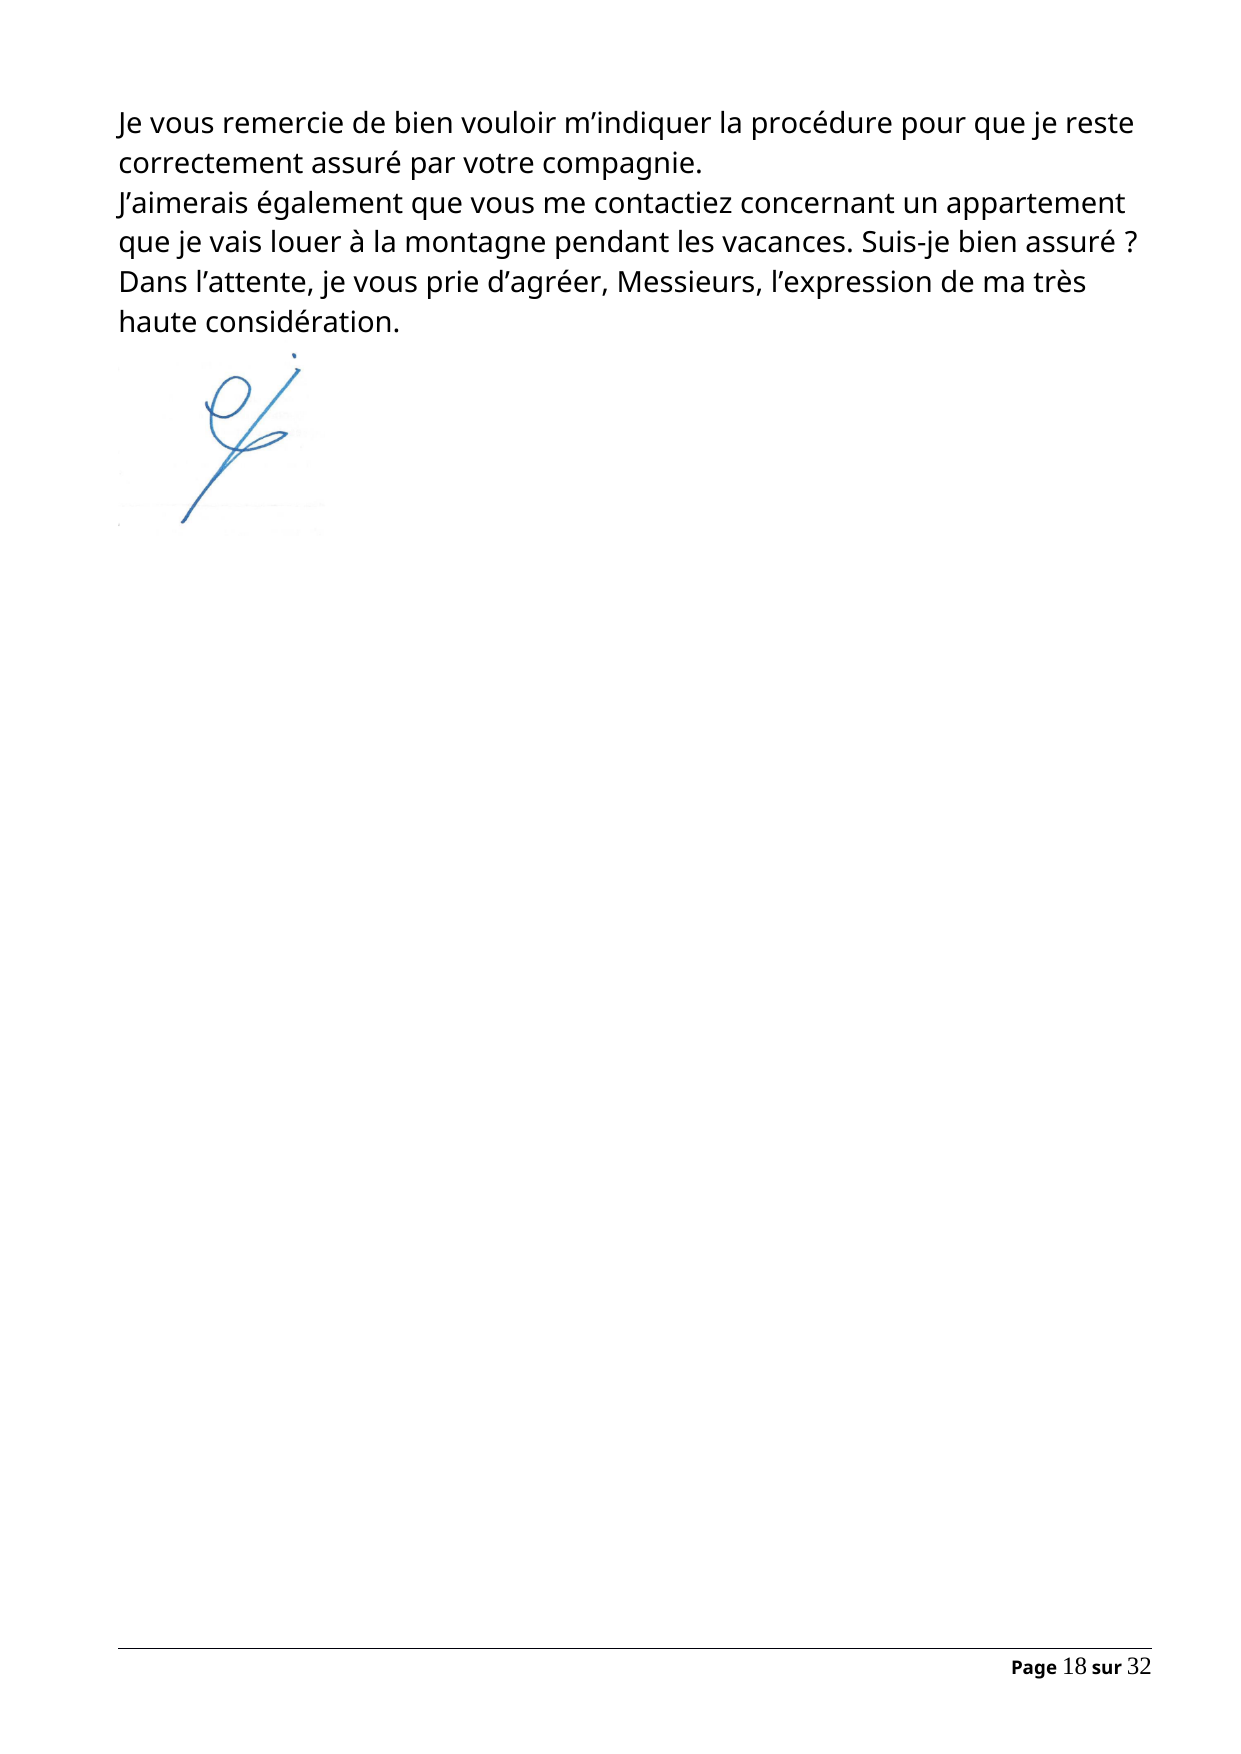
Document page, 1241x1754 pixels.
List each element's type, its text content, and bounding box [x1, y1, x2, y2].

text Dans l’attente, je vous prie d’agréer, Messieurs, l’expression de ma très haute considération. [118, 261, 1152, 341]
text J’aimerais également que vous me contactiez concernant un appartement que je vais louer à la montagne pendant les vacances. Suis-je bien assuré ? [118, 182, 1152, 261]
picture [118, 340, 326, 536]
text Je vous remercie de bien vouloir m’indiquer la procédure pour que je reste correctement assuré par votre compagnie. [118, 103, 1152, 182]
